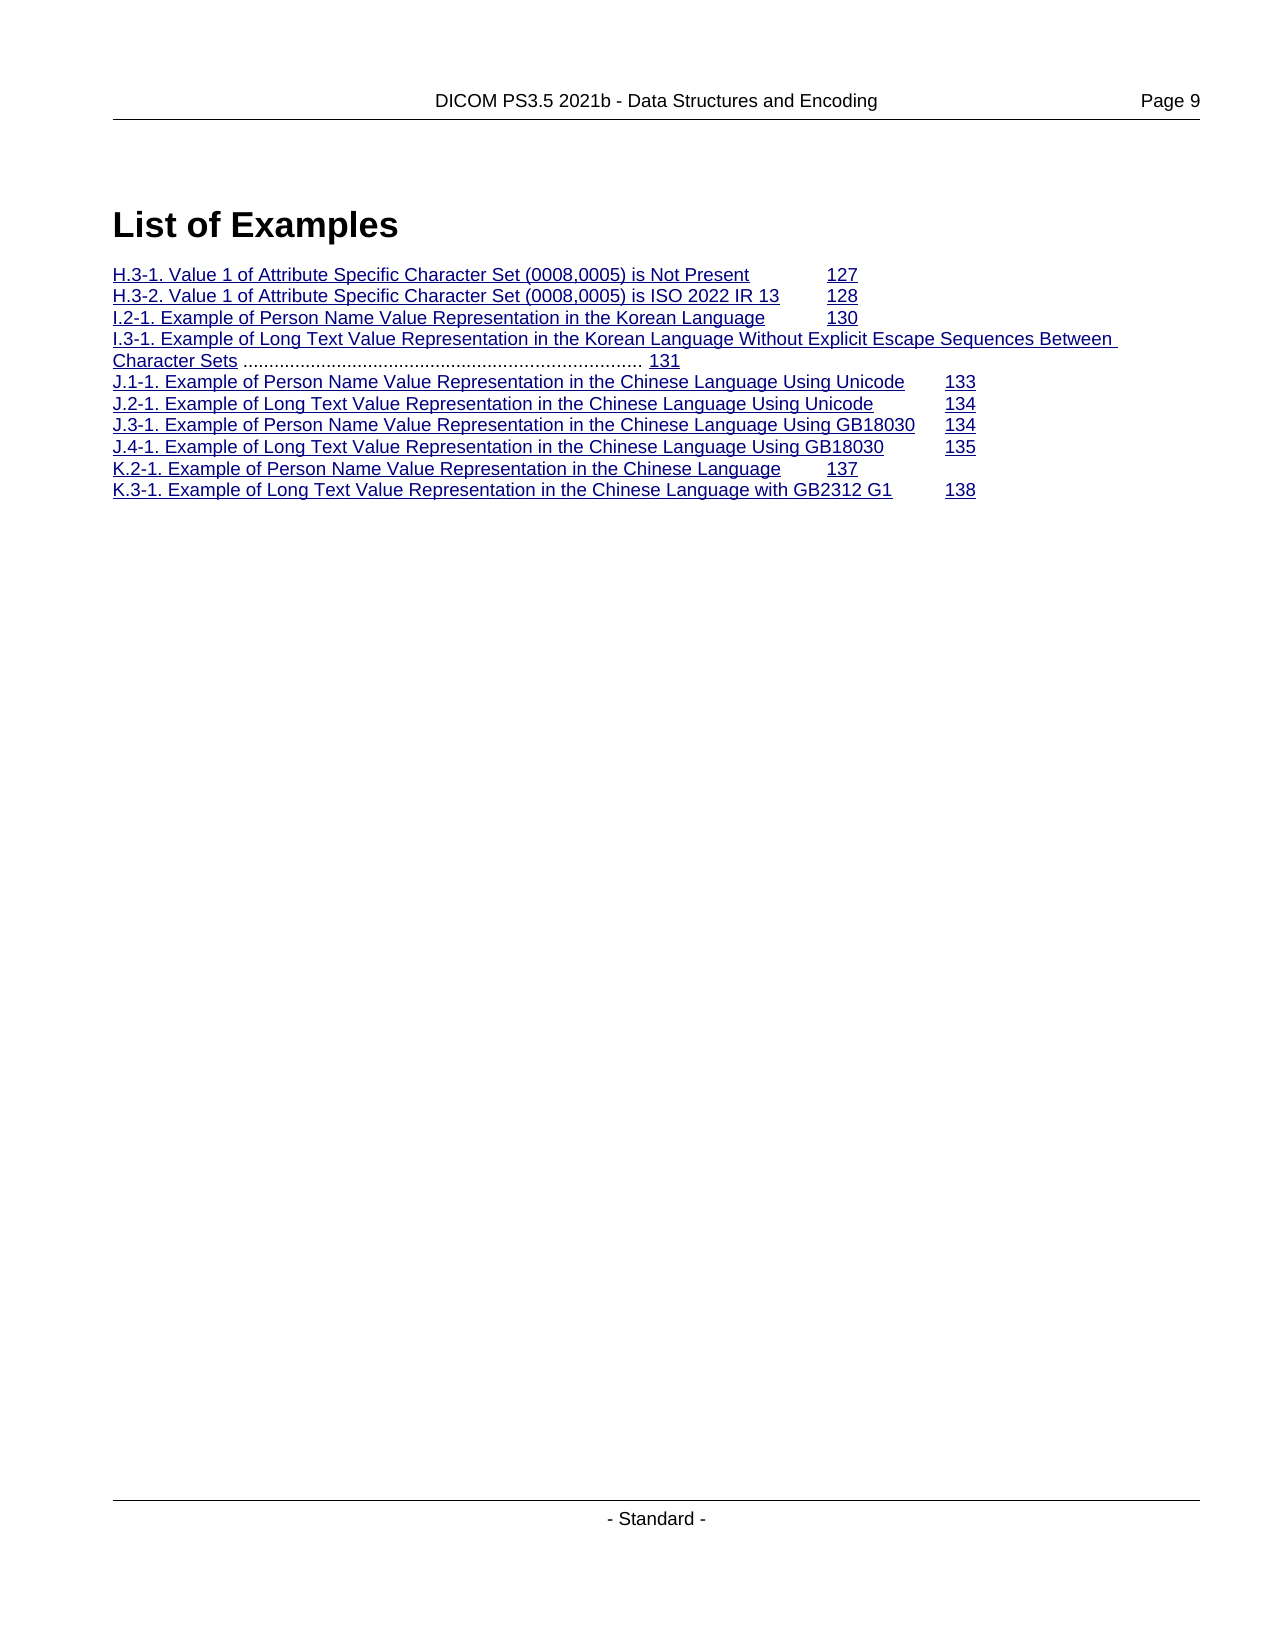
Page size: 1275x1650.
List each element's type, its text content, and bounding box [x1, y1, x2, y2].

text J.3-1. Example of Person Name Value Representation in the Chinese Language Using GB18030 0 [112, 414, 1175, 436]
text List of Examples [112, 204, 1200, 245]
text H.3-1. Value 1 of Attribute Specific Character Set (0008,0005) is Not Present 0 [112, 263, 1175, 285]
text I.2-1. Example of Person Name Value Representation in the Korean Language 0 [112, 306, 1175, 328]
text J.1-1. Example of Person Name Value Representation in the Chinese Language Using Unicode 0 [112, 371, 1175, 393]
text K.2-1. Example of Person Name Value Representation in the Chinese Language 0 [112, 457, 1175, 479]
text K.3-1. Example of Long Text Value Representation in the Chinese Language with GB2312 G1 0 [112, 479, 1175, 501]
text J.4-1. Example of Long Text Value Representation in the Chinese Language Using GB18030 0 [112, 436, 1175, 457]
text I.3-1. Example of Long Text Value Representation in the Korean Language Without Explicit Escape Sequences Between Character Sets 0 [112, 328, 1175, 371]
text J.2-1. Example of Long Text Value Representation in the Chinese Language Using Unicode 0 [112, 393, 1175, 414]
text H.3-2. Value 1 of Attribute Specific Character Set (0008,0005) is ISO 2022 IR 13 0 [112, 285, 1175, 306]
